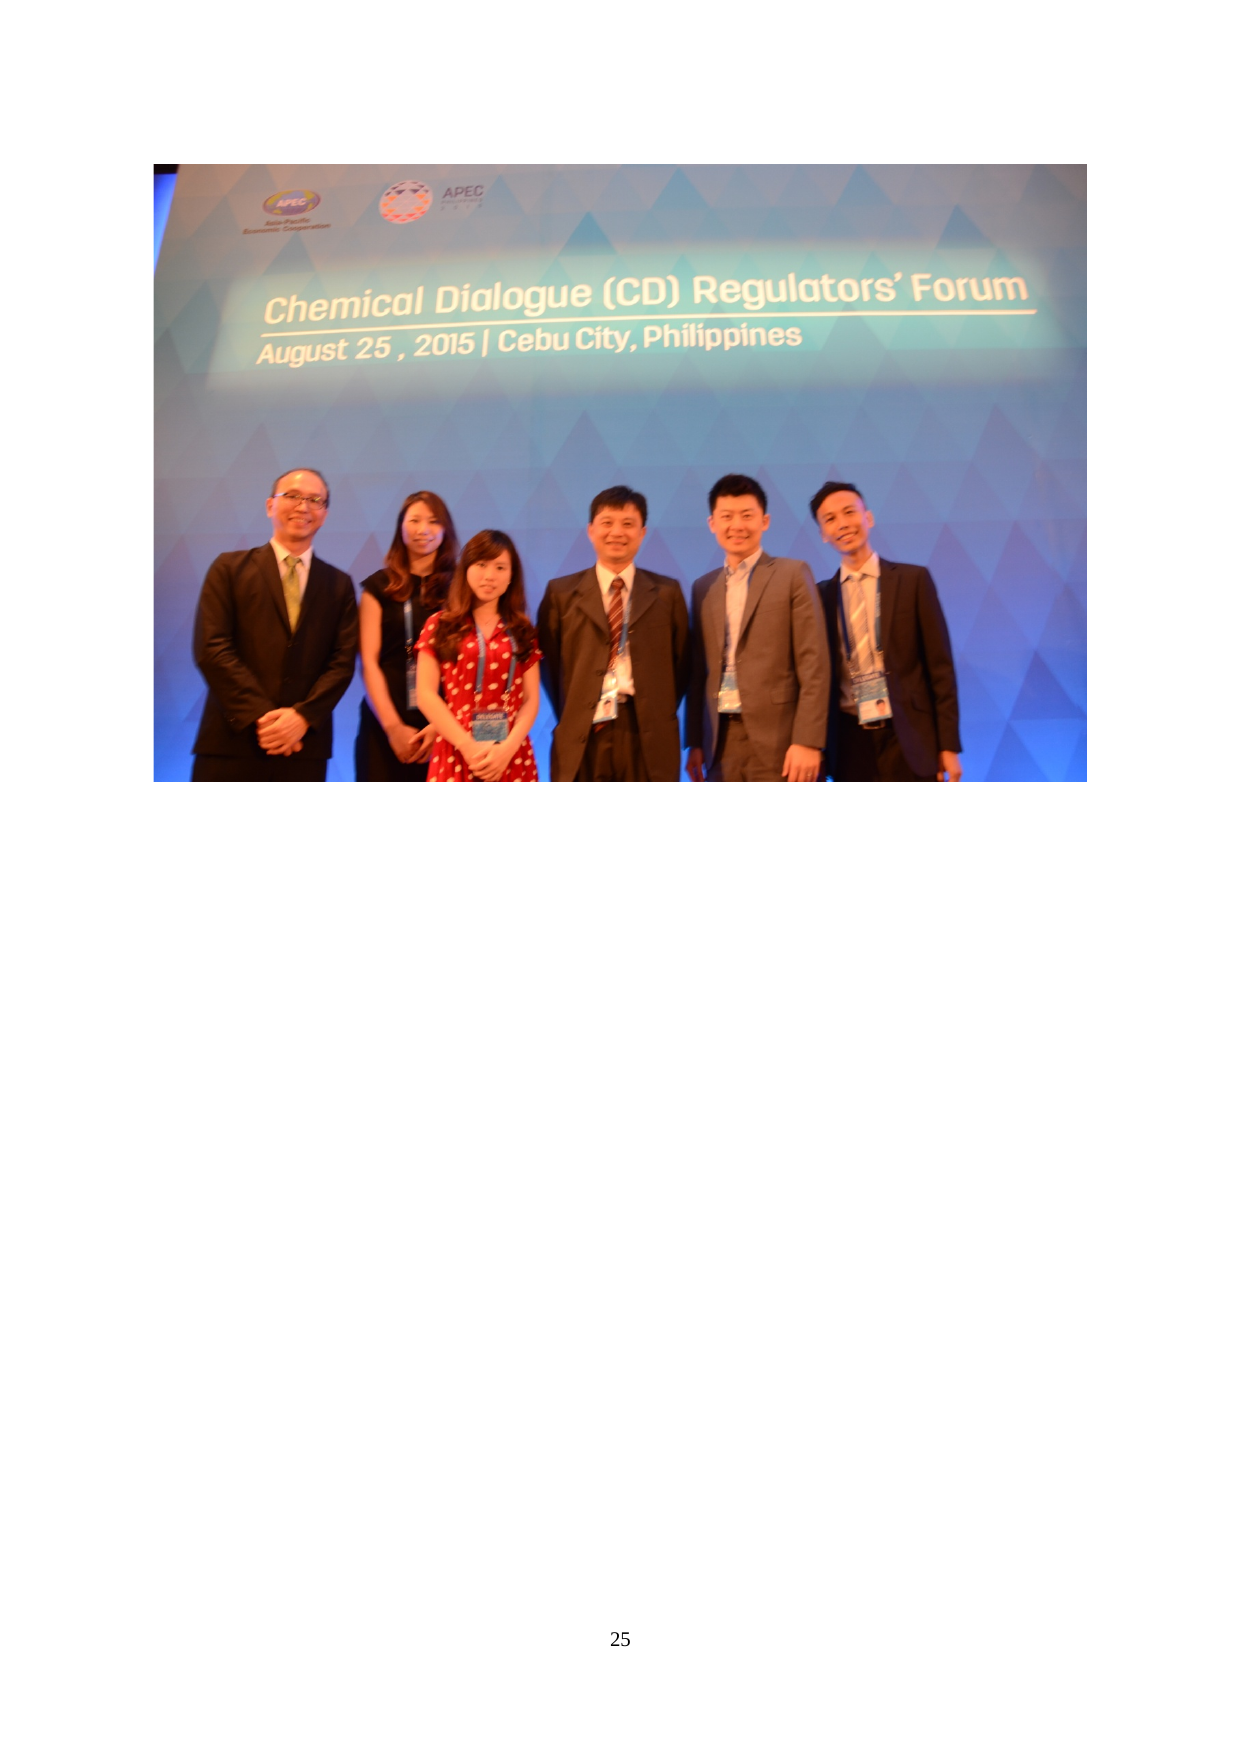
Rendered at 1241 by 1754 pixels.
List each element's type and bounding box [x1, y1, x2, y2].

picture [153, 164, 1087, 782]
